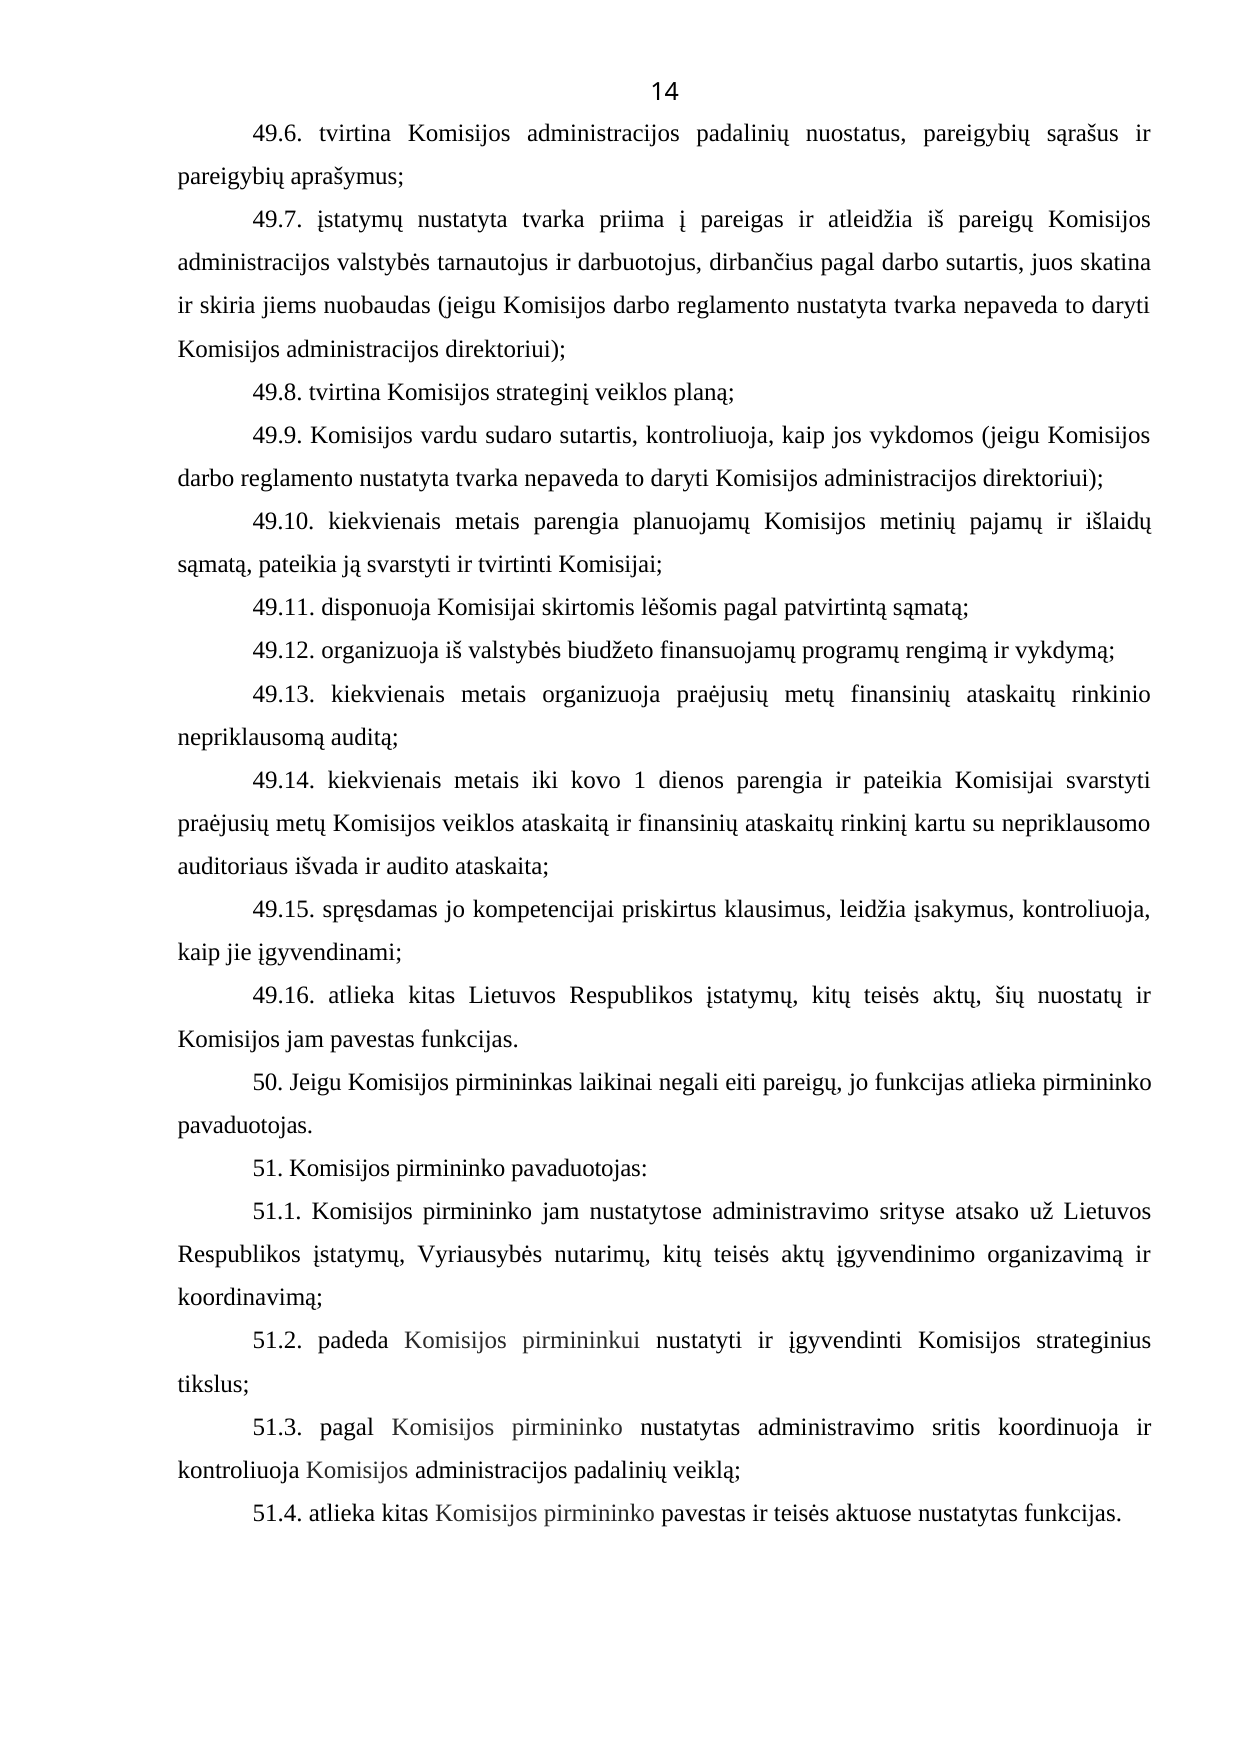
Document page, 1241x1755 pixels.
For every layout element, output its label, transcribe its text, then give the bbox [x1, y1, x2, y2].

text 49.11. disponuoja Komisijai skirtomis lėšomis pagal patvirtintą sąmatą; [177, 592, 1152, 621]
text 49.8. tvirtina Komisijos strateginį veiklos planą; [177, 377, 1152, 406]
text 49.9. Komisijos vardu sudaro sutartis, kontroliuoja, kaip jos vykdomos (jeigu Komisijos darbo reglamento nustatyta tvarka nepaveda to daryti Komisijos administracijos direktoriui); [177, 420, 1152, 492]
text 49.13. kiekvienais metais organizuoja praėjusių metų finansinių ataskaitų rinkinio nepriklausomą auditą; [177, 679, 1152, 751]
text 49.16. atlieka kitas Lietuvos Respublikos įstatymų, kitų teisės aktų, šių nuostatų ir Komisijos jam pavestas funkcijas. [177, 981, 1152, 1052]
text 51.4. atlieka kitas Komisijos pirmininko pavestas ir teisės aktuose nustatytas funkcijas. [177, 1498, 1152, 1527]
text 49.6. tvirtina Komisijos administracijos padalinių nuostatus, pareigybių sąrašus ir pareigybių aprašymus; [177, 118, 1152, 190]
text 51. Komisijos pirmininko pavaduotojas: [177, 1153, 1152, 1182]
text 49.14. kiekvienais metais iki kovo 1 dienos parengia ir pateikia Komisijai svarstyti praėjusių metų Komisijos veiklos ataskaitą ir finansinių ataskaitų rinkinį kartu su nepriklausomo auditoriaus išvada ir audito ataskaita; [177, 765, 1152, 880]
text 51.1. Komisijos pirmininko jam nustatytose administravimo srityse atsako už Lietuvos Respublikos įstatymų, Vyriausybės nutarimų, kitų teisės aktų įgyvendinimo organizavimą ir koordinavimą; [177, 1196, 1152, 1311]
text 49.10. kiekvienais metais parengia planuojamų Komisijos metinių pajamų ir išlaidų sąmatą, pateikia ją svarstyti ir tvirtinti Komisijai; [177, 506, 1152, 578]
text 50. Jeigu Komisijos pirmininkas laikinai negali eiti pareigų, jo funkcijas atlieka pirmininko pavaduotojas. [177, 1067, 1152, 1139]
text 51.2. padeda Komisijos pirmininkui nustatyti ir įgyvendinti Komisijos strateginius tikslus; [177, 1326, 1152, 1397]
text 51.3. pagal Komisijos pirmininko nustatytas administravimo sritis koordinuoja ir kontroliuoja Komisijos administracijos padalinių veiklą; [177, 1412, 1152, 1484]
text 49.7. įstatymų nustatyta tvarka priima į pareigas ir atleidžia iš pareigų Komisijos administracijos valstybės tarnautojus ir darbuotojus, dirbančius pagal darbo sutartis, juos skatina ir skiria jiems nuobaudas (jeigu Komisijos darbo reglamento nustatyta tvarka nepaveda to daryti Komisijos administracijos direktoriui); [177, 204, 1152, 362]
text 49.12. organizuoja iš valstybės biudžeto finansuojamų programų rengimą ir vykdymą; [177, 636, 1152, 664]
text 49.15. spręsdamas jo kompetencijai priskirtus klausimus, leidžia įsakymus, kontroliuoja, kaip jie įgyvendinami; [177, 894, 1152, 966]
